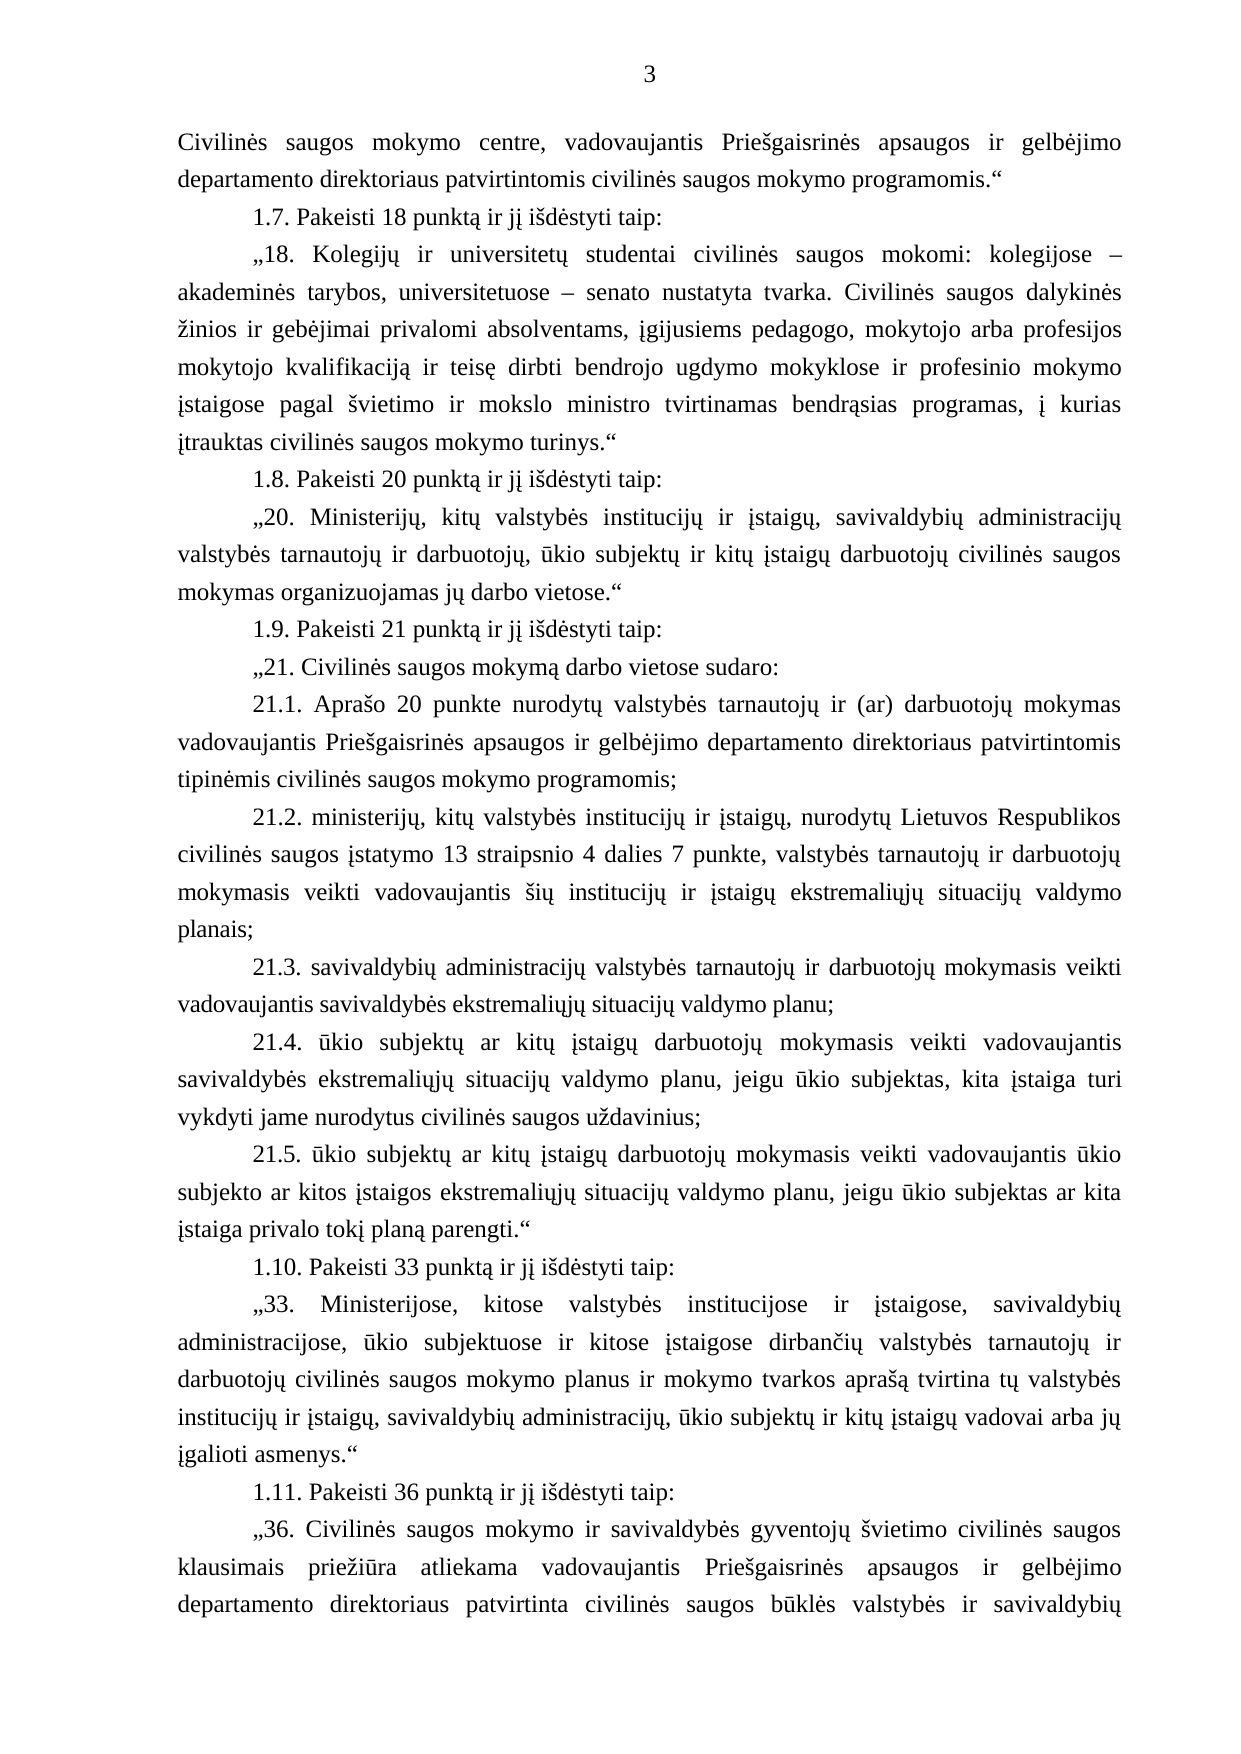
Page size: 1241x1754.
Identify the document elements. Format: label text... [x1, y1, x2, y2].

text Civilinės saugos mokymo centre, vadovaujantis Priešgaisrinės apsaugos ir gelbėjimo departamento direktoriaus patvirtintomis civilinės saugos mokymo programomis.“ [177, 118, 1122, 193]
text 21.1. Aprašo 20 punkte nurodytų valstybės tarnautojų ir (ar) darbuotojų mokymas vadovaujantis Priešgaisrinės apsaugos ir gelbėjimo departamento direktoriaus patvirtintomis tipinėmis civilinės saugos mokymo programomis; [177, 681, 1122, 793]
text „36. Civilinės saugos mokymo ir savivaldybės gyventojų švietimo civilinės saugos klausimais priežiūra atliekama vadovaujantis Priešgaisrinės apsaugos ir gelbėjimo departamento direktoriaus patvirtinta civilinės saugos būklės valstybės ir savivaldybių [177, 1506, 1122, 1618]
text 1.9. Pakeisti 21 punktą ir jį išdėstyti taip: [177, 606, 1122, 643]
text 1.7. Pakeisti 18 punktą ir jį išdėstyti taip: [177, 193, 1122, 231]
text 21.4. ūkio subjektų ar kitų įstaigų darbuotojų mokymasis veikti vadovaujantis savivaldybės ekstremaliųjų situacijų valdymo planu, jeigu ūkio subjektas, kita įstaiga turi vykdyti jame nurodytus civilinės saugos uždavinius; [177, 1018, 1122, 1131]
text 1.10. Pakeisti 33 punktą ir jį išdėstyti taip: [177, 1243, 1122, 1281]
text 21.3. savivaldybių administracijų valstybės tarnautojų ir darbuotojų mokymasis veikti vadovaujantis savivaldybės ekstremaliųjų situacijų valdymo planu; [177, 943, 1122, 1018]
text „18. Kolegijų ir universitetų studentai civilinės saugos mokomi: kolegijose – akademinės tarybos, universitetuose – senato nustatyta tvarka. Civilinės saugos dalykinės žinios ir gebėjimai privalomi absolventams, įgijusiems pedagogo, mokytojo arba profesijos mokytojo kvalifikaciją ir teisę dirbti bendrojo ugdymo mokyklose ir profesinio mokymo įstaigose pagal švietimo ir mokslo ministro tvirtinamas bendrąsias programas, į kurias įtrauktas civilinės saugos mokymo turinys.“ [177, 231, 1122, 456]
text 21.2. ministerijų, kitų valstybės institucijų ir įstaigų, nurodytų Lietuvos Respublikos civilinės saugos įstatymo 13 straipsnio 4 dalies 7 punkte, valstybės tarnautojų ir darbuotojų mokymasis veikti vadovaujantis šių institucijų ir įstaigų ekstremaliųjų situacijų valdymo planais; [177, 793, 1122, 943]
text 1.11. Pakeisti 36 punktą ir jį išdėstyti taip: [177, 1468, 1122, 1506]
text 21.5. ūkio subjektų ar kitų įstaigų darbuotojų mokymasis veikti vadovaujantis ūkio subjekto ar kitos įstaigos ekstremaliųjų situacijų valdymo planu, jeigu ūkio subjektas ar kita įstaiga privalo tokį planą parengti.“ [177, 1131, 1122, 1243]
text „20. Ministerijų, kitų valstybės institucijų ir įstaigų, savivaldybių administracijų valstybės tarnautojų ir darbuotojų, ūkio subjektų ir kitų įstaigų darbuotojų civilinės saugos mokymas organizuojamas jų darbo vietose.“ [177, 493, 1122, 606]
text 1.8. Pakeisti 20 punktą ir jį išdėstyti taip: [177, 456, 1122, 493]
text „21. Civilinės saugos mokymą darbo vietose sudaro: [177, 643, 1122, 681]
text „33. Ministerijose, kitose valstybės institucijose ir įstaigose, savivaldybių administracijose, ūkio subjektuose ir kitose įstaigose dirbančių valstybės tarnautojų ir darbuotojų civilinės saugos mokymo planus ir mokymo tvarkos aprašą tvirtina tų valstybės institucijų ir įstaigų, savivaldybių administracijų, ūkio subjektų ir kitų įstaigų vadovai arba jų įgalioti asmenys.“ [177, 1281, 1122, 1468]
